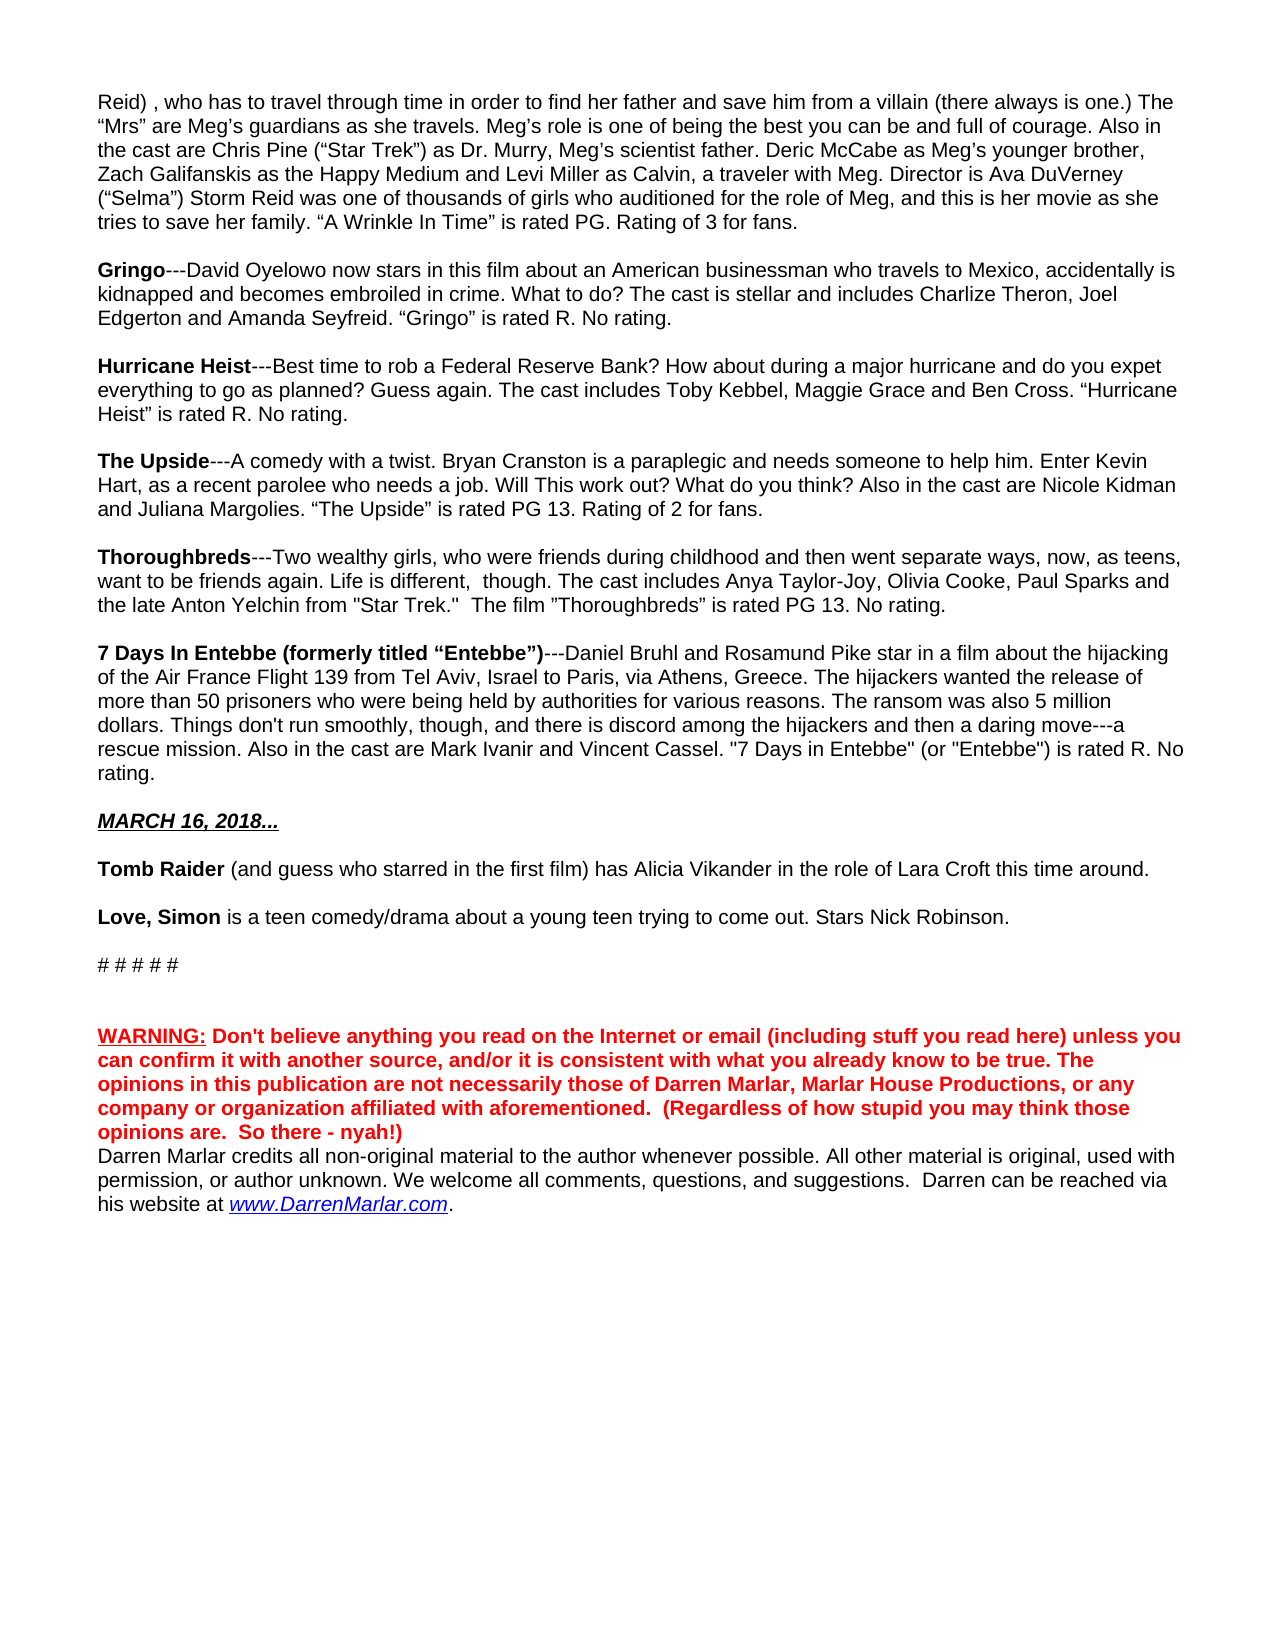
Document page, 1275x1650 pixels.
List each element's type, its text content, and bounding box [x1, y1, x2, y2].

text WARNING: Don't believe anything you read on the Internet or email (including stuff you read here) unless you can confirm it with another source, and/or it is consistent with what you already know to be true. The opinions in this publication are not necessarily those of Darren Marlar, Marlar House Productions, or any company or organization affiliated with aforementioned. (Regardless of how stupid you may think those opinions are. So there - nyah!) [97, 1024, 1185, 1144]
text Reid) , who has to travel through time in order to find her father and save him from a villain (there always is one.) The “Mrs” are Meg’s guardians as she travels. Meg’s role is one of being the best you can be and full of courage. Also in the cast are Chris Pine (“Star Trek”) as Dr. Murry, Meg’s scientist father. Deric McCabe as Meg’s younger brother, Zach Galifanskis as the Happy Medium and Levi Miller as Calvin, a traveler with Meg. Director is Ava DuVerney (“Selma”) Storm Reid was one of thousands of girls who auditioned for the role of Meg, and this is her movie as she tries to save her family. “A Wrinkle In Time” is rated PG. Rating of 3 for fans. Gringo---David Oyelowo now stars in this film about an American businessman who travels to Mexico, accidentally is kidnapped and becomes embroiled in crime. What to do? The cast is stellar and includes Charlize Theron, Joel Edgerton and Amanda Seyfreid. “Gringo” is rated R. No rating. Hurricane Heist---Best time to rob a Federal Reserve Bank? How about during a major hurricane and do you expet everything to go as planned? Guess again. The cast includes Toby Kebbel, Maggie Grace and Ben Cross. “Hurricane Heist” is rated R. No rating. The Upside---A comedy with a twist. Bryan Cranston is a paraplegic and needs someone to help him. Enter Kevin Hart, as a recent parolee who needs a job. Will This work out? What do you think? Also in the cast are Nicole Kidman and Juliana Margolies. “The Upside” is rated PG 13. Rating of 2 for fans. Thoroughbreds---Two wealthy girls, who were friends during childhood and then went separate ways, now, as teens, want to be friends again. Life is different, though. The cast includes Anya Taylor-Joy, Olivia Cooke, Paul Sparks and the late Anton Yelchin from "Star Trek." The film ”Thoroughbreds” is rated PG 13. No rating. 7 Days In Entebbe (formerly titled “Entebbe”)---Daniel Bruhl and Rosamund Pike star in a film about the hijacking of the Air France Flight 139 from Tel Aviv, Israel to Paris, via Athens, Greece. The hijackers wanted the release of more than 50 prisoners who were being held by authorities for various reasons. The ransom was also 5 million dollars. Things don't run smoothly, though, and there is discord among the hijackers and then a daring move---a rescue mission. Also in the cast are Mark Ivanir and Vincent Cassel. "7 Days in Entebbe" (or "Entebbe") is rated R. No rating. MARCH 16, 2018... Tomb Raider (and guess who starred in the first film) has Alicia Vikander in the role of Lara Croft this time around. Love, Simon is a teen comedy/drama about a young teen trying to come out. Stars Nick Robinson. # # # # # [97, 90, 1185, 1000]
text Darren Marlar credits all non-original material to the author whenever possible. All other material is original, used with permission, or author unknown. We welcome all comments, questions, and suggestions. Darren can be reached via his website at www.DarrenMarlar.com. [97, 1144, 1185, 1216]
